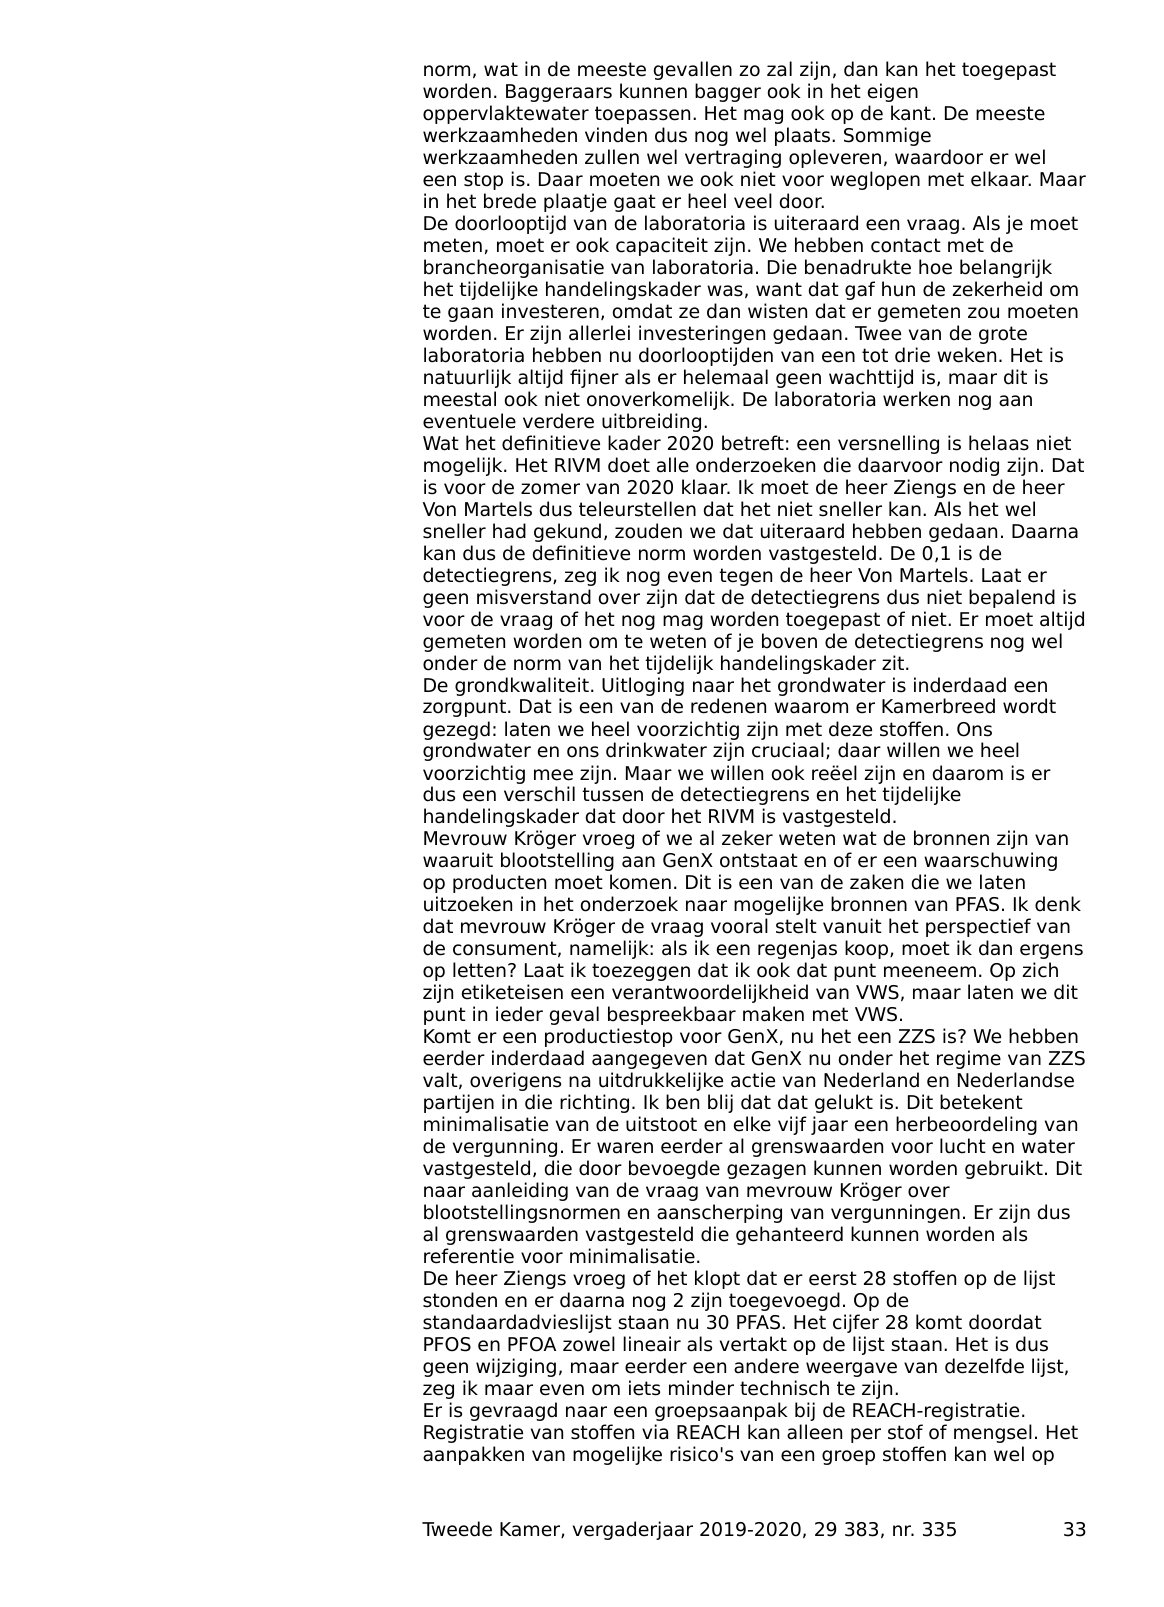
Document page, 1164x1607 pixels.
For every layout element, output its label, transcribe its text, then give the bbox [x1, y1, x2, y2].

text Er is gevraagd naar een groepsaanpak bij de REACH-registratie. Registratie van stoffen via REACH kan alleen per stof of mengsel. Het aanpakken van mogelijke risico's van een groep stoffen kan wel op [422, 1400, 1087, 1466]
text De doorlooptijd van de laboratoria is uiteraard een vraag. Als je moet meten, moet er ook capaciteit zijn. We hebben contact met de brancheorganisatie van laboratoria. Die benadrukte hoe belangrijk het tijdelijke handelingskader was, want dat gaf hun de zekerheid om te gaan investeren, omdat ze dan wisten dat er gemeten zou moeten worden. Er zijn allerlei investeringen gedaan. Twee van de grote laboratoria hebben nu doorlooptijden van een tot drie weken. Het is natuurlijk altijd fijner als er helemaal geen wachttijd is, maar dit is meestal ook niet onoverkomelijk. De laboratoria werken nog aan eventuele verdere uitbreiding. [422, 213, 1087, 433]
text De grondkwaliteit. Uitloging naar het grondwater is inderdaad een zorgpunt. Dat is een van de redenen waarom er Kamerbreed wordt gezegd: laten we heel voorzichtig zijn met deze stoffen. Ons grondwater en ons drinkwater zijn cruciaal; daar willen we heel voorzichtig mee zijn. Maar we willen ook reëel zijn en daarom is er dus een verschil tussen de detectiegrens en het tijdelijke handelingskader dat door het RIVM is vastgesteld. [422, 674, 1087, 828]
text Komt er een productiestop voor GenX, nu het een ZZS is? We hebben eerder inderdaad aangegeven dat GenX nu onder het regime van ZZS valt, overigens na uitdrukkelijke actie van Nederland en Nederlandse partijen in die richting. Ik ben blij dat dat gelukt is. Dit betekent minimalisatie van de uitstoot en elke vijf jaar een herbeoordeling van de vergunning. Er waren eerder al grenswaarden voor lucht en water vastgesteld, die door bevoegde gezagen kunnen worden gebruikt. Dit naar aanleiding van de vraag van mevrouw Kröger over blootstellingsnormen en aanscherping van vergunningen. Er zijn dus al grenswaarden vastgesteld die gehanteerd kunnen worden als referentie voor minimalisatie. [422, 1026, 1087, 1268]
text Mevrouw Kröger vroeg of we al zeker weten wat de bronnen zijn van waaruit blootstelling aan GenX ontstaat en of er een waarschuwing op producten moet komen. Dit is een van de zaken die we laten uitzoeken in het onderzoek naar mogelijke bronnen van PFAS. Ik denk dat mevrouw Kröger de vraag vooral stelt vanuit het perspectief van de consument, namelijk: als ik een regenjas koop, moet ik dan ergens op letten? Laat ik toezeggen dat ik ook dat punt meeneem. Op zich zijn etiketeisen een verantwoordelijkheid van VWS, maar laten we dit punt in ieder geval bespreekbaar maken met VWS. [422, 828, 1087, 1026]
text Wat het definitieve kader 2020 betreft: een versnelling is helaas niet mogelijk. Het RIVM doet alle onderzoeken die daarvoor nodig zijn. Dat is voor de zomer van 2020 klaar. Ik moet de heer Ziengs en de heer Von Martels dus teleurstellen dat het niet sneller kan. Als het wel sneller had gekund, zouden we dat uiteraard hebben gedaan. Daarna kan dus de definitieve norm worden vastgesteld. De 0,1 is de detectiegrens, zeg ik nog even tegen de heer Von Martels. Laat er geen misverstand over zijn dat de detectiegrens dus niet bepalend is voor de vraag of het nog mag worden toegepast of niet. Er moet altijd gemeten worden om te weten of je boven de detectiegrens nog wel onder de norm van het tijdelijk handelingskader zit. [422, 433, 1087, 674]
text De heer Ziengs vroeg of het klopt dat er eerst 28 stoffen op de lijst stonden en er daarna nog 2 zijn toegevoegd. Op de standaardadvieslijst staan nu 30 PFAS. Het cijfer 28 komt doordat PFOS en PFOA zowel lineair als vertakt op de lijst staan. Het is dus geen wijziging, maar eerder een andere weergave van dezelfde lijst, zeg ik maar even om iets minder technisch te zijn. [422, 1268, 1087, 1400]
text norm, wat in de meeste gevallen zo zal zijn, dan kan het toegepast worden. Baggeraars kunnen bagger ook in het eigen oppervlaktewater toepassen. Het mag ook op de kant. De meeste werkzaamheden vinden dus nog wel plaats. Sommige werkzaamheden zullen wel vertraging opleveren, waardoor er wel een stop is. Daar moeten we ook niet voor weglopen met elkaar. Maar in het brede plaatje gaat er heel veel door. [422, 59, 1087, 213]
